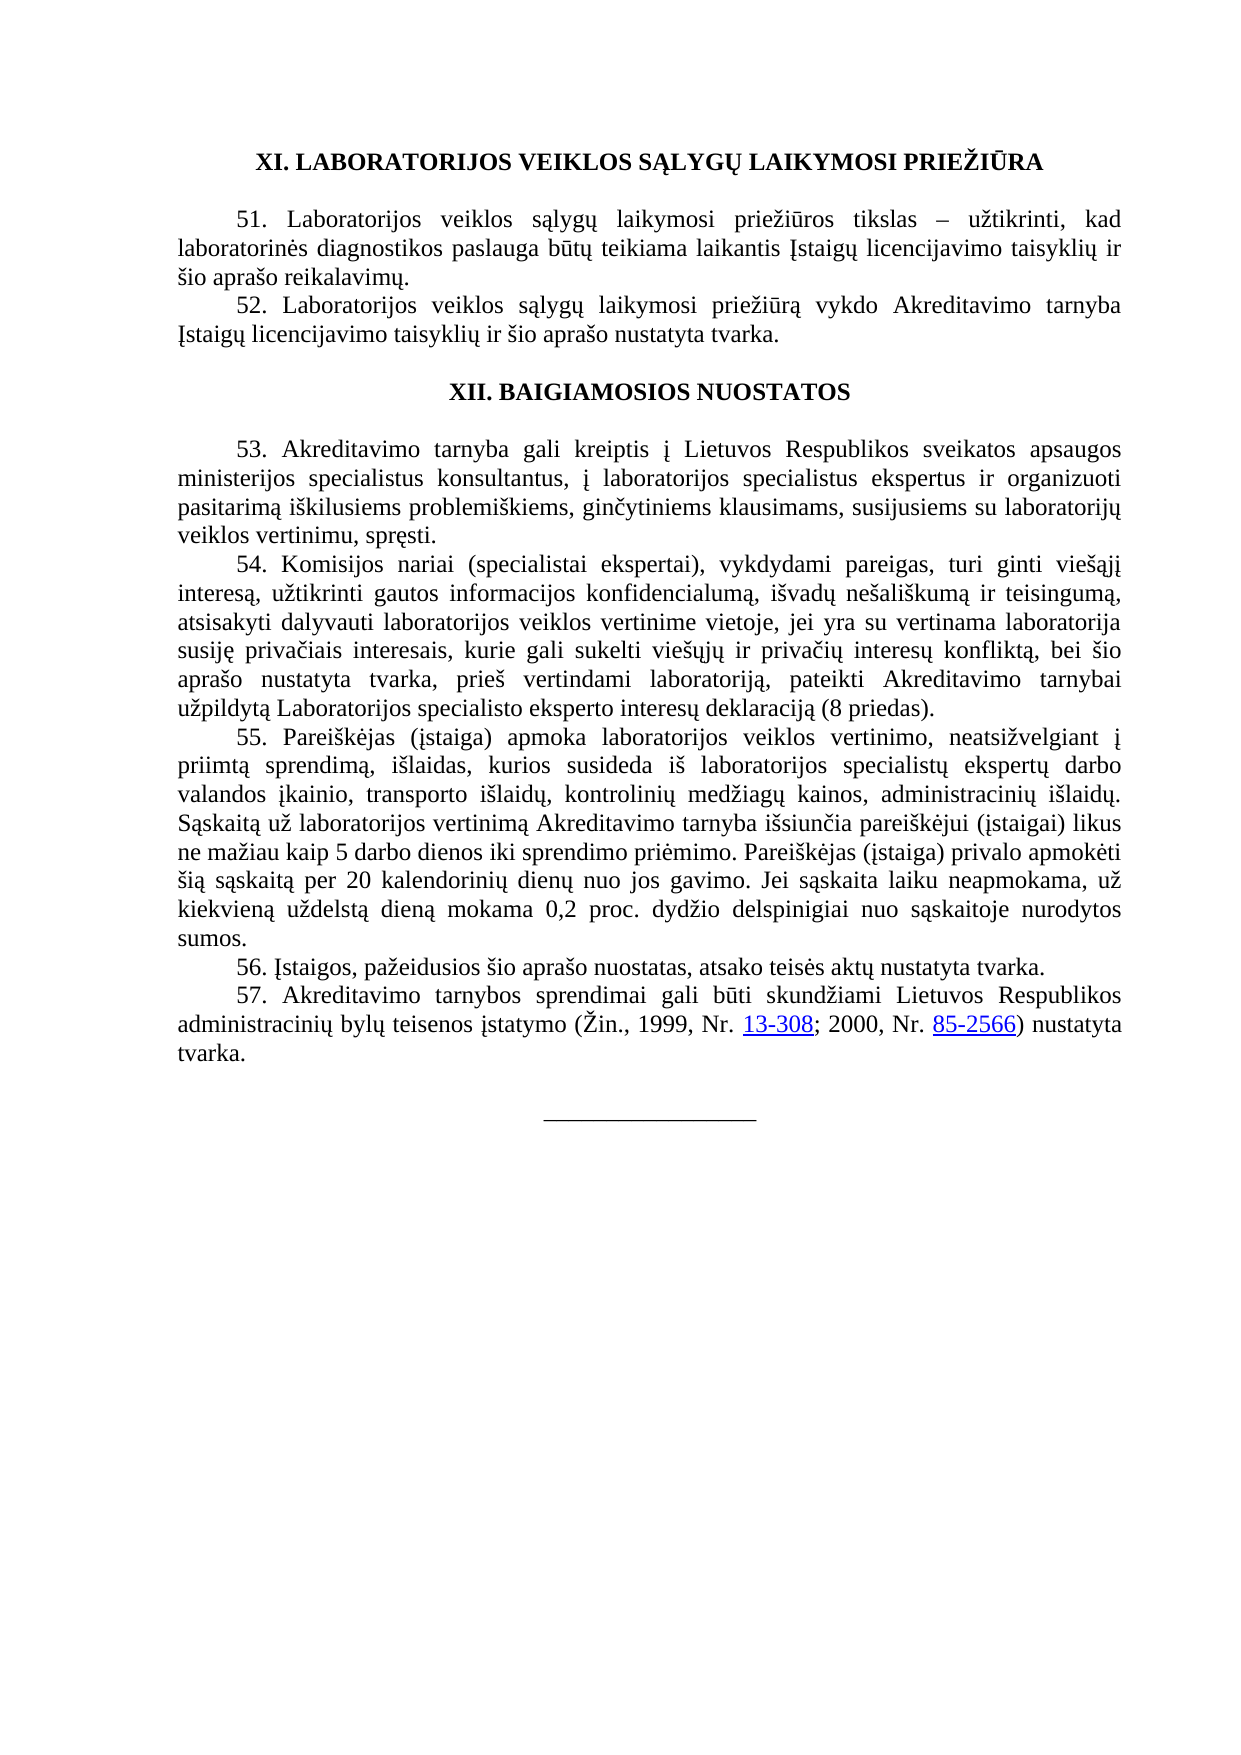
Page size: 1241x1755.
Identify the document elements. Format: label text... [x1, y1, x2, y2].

text 51. Laboratorijos veiklos sąlygų laikymosi priežiūros tikslas – užtikrinti, kad laboratorinės diagnostikos paslauga būtų teikiama laikantis Įstaigų licencijavimo taisyklių ir šio aprašo reikalavimų. [177, 204, 1122, 291]
text 54. Komisijos nariai (specialistai ekspertai), vykdydami pareigas, turi ginti viešąjį interesą, užtikrinti gautos informacijos konfidencialumą, išvadų nešališkumą ir teisingumą, atsisakyti dalyvauti laboratorijos veiklos vertinime vietoje, jei yra su vertinama laboratorija susiję privačiais interesais, kurie gali sukelti viešųjų ir privačių interesų konfliktą, bei šio aprašo nustatyta tvarka, prieš vertindami laboratoriją, pateikti Akreditavimo tarnybai užpildytą Laboratorijos specialisto eksperto interesų deklaraciją (8 priedas). [177, 549, 1122, 722]
text XI. LABORATORIJOS VEIKLOS SĄLYGŲ LAIKYMOSI PRIEŽIŪRA [177, 147, 1122, 176]
text 53. Akreditavimo tarnyba gali kreiptis į Lietuvos Respublikos sveikatos apsaugos ministerijos specialistus konsultantus, į laboratorijos specialistus ekspertus ir organizuoti pasitarimą iškilusiems problemiškiems, ginčytiniems klausimams, susijusiems su laboratorijų veiklos vertinimu, spręsti. [177, 434, 1122, 549]
text _________________ [177, 1096, 1122, 1124]
text 56. Įstaigos, pažeidusios šio aprašo nuostatas, atsako teisės aktų nustatyta tvarka. [177, 952, 1122, 981]
text 55. Pareiškėjas (įstaiga) apmoka laboratorijos veiklos vertinimo, neatsižvelgiant į priimtą sprendimą, išlaidas, kurios susideda iš laboratorijos specialistų ekspertų darbo valandos įkainio, transporto išlaidų, kontrolinių medžiagų kainos, administracinių išlaidų. Sąskaitą už laboratorijos vertinimą Akreditavimo tarnyba išsiunčia pareiškėjui (įstaigai) likus ne mažiau kaip 5 darbo dienos iki sprendimo priėmimo. Pareiškėjas (įstaiga) privalo apmokėti šią sąskaitą per 20 kalendorinių dienų nuo jos gavimo. Jei sąskaita laiku neapmokama, už kiekvieną uždelstą dieną mokama 0,2 proc. dydžio delspinigiai nuo sąskaitoje nurodytos sumos. [177, 722, 1122, 952]
text 52. Laboratorijos veiklos sąlygų laikymosi priežiūrą vykdo Akreditavimo tarnyba Įstaigų licencijavimo taisyklių ir šio aprašo nustatyta tvarka. [177, 291, 1122, 348]
text XII. BAIGIAMOSIOS NUOSTATOS [177, 377, 1122, 406]
text 57. Akreditavimo tarnybos sprendimai gali būti skundžiami Lietuvos Respublikos administracinių bylų teisenos įstatymo (Žin., 1999, Nr. 13-308; 2000, Nr. 85-2566) nustatyta tvarka. [177, 981, 1122, 1067]
